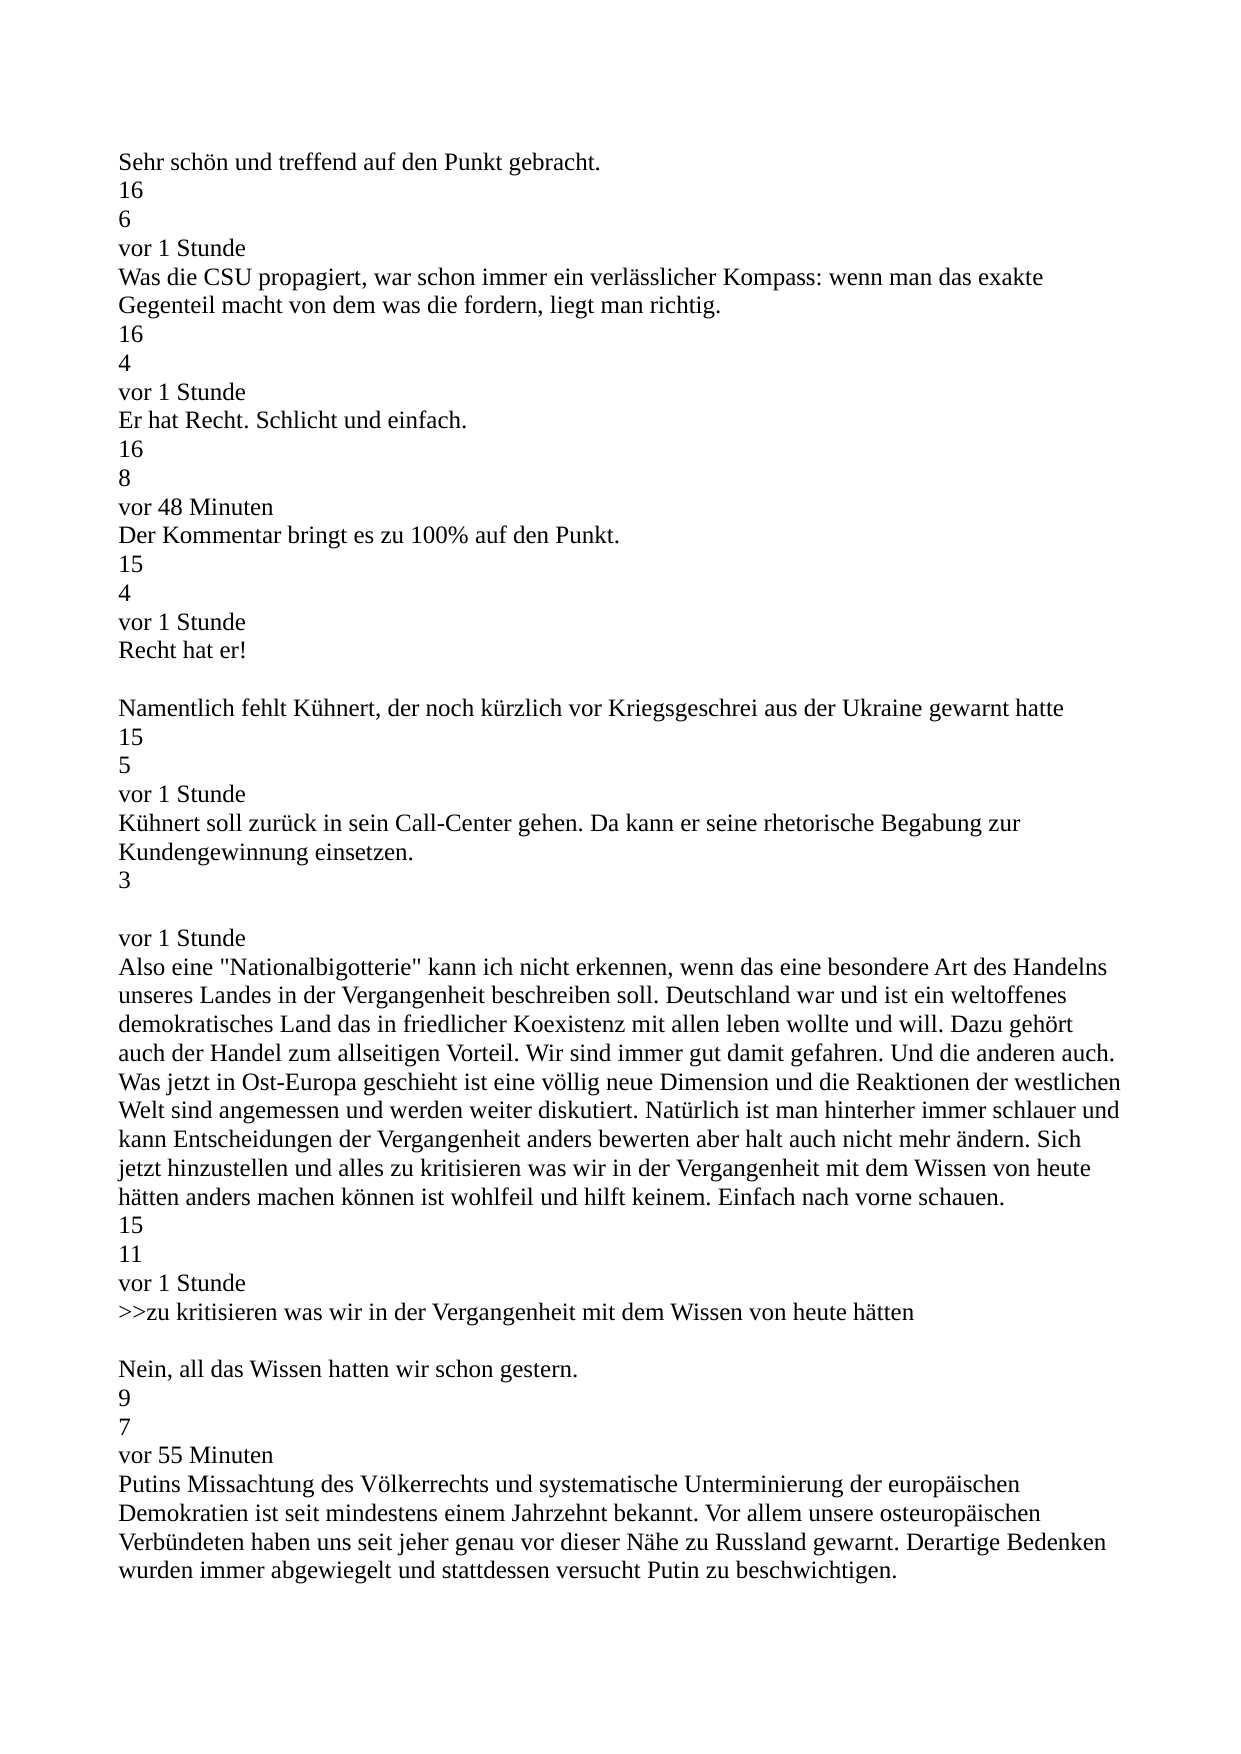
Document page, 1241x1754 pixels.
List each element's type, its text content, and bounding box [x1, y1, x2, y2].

text Nein, all das Wissen hatten wir schon gestern. [118, 1354, 1122, 1383]
text 3 [118, 866, 1122, 894]
text >>zu kritisieren was wir in der Vergangenheit mit dem Wissen von heute hätten [118, 1297, 1122, 1326]
text 16 [118, 176, 1122, 204]
text Also eine "Nationalbigotterie" kann ich nicht erkennen, wenn das eine besondere Art des Handelns unseres Landes in der Vergangenheit beschreiben soll. Deutschland war und ist ein weltoffenes demokratisches Land das in friedlicher Koexistenz mit allen leben wollte und will. Dazu gehört auch der Handel zum allseitigen Vorteil. Wir sind immer gut damit gefahren. Und die anderen auch. Was jetzt in Ost-Europa geschieht ist eine völlig neue Dimension und die Reaktionen der westlichen Welt sind angemessen und werden weiter diskutiert. Natürlich ist man hinterher immer schlauer und kann Entscheidungen der Vergangenheit anders bewerten aber halt auch nicht mehr ändern. Sich jetzt hinzustellen und alles zu kritisieren was wir in der Vergangenheit mit dem Wissen von heute hätten anders machen können ist wohlfeil und hilft keinem. Einfach nach vorne schauen. [118, 952, 1122, 1211]
text 15 [118, 1211, 1122, 1239]
text 15 [118, 722, 1122, 751]
text 4 [118, 348, 1122, 377]
text Namentlich fehlt Kühnert, der noch kürzlich vor Kriegsgeschrei aus der Ukraine gewarnt hatte [118, 693, 1122, 722]
text Was die CSU propagiert, war schon immer ein verlässlicher Kompass: wenn man das exakte Gegenteil macht von dem was die fordern, liegt man richtig. [118, 262, 1122, 319]
text 16 [118, 434, 1122, 463]
text Sehr schön und treffend auf den Punkt gebracht. [118, 147, 1122, 176]
text vor 55 Minuten [118, 1441, 1122, 1469]
text vor 1 Stunde [118, 377, 1122, 406]
text 9 [118, 1383, 1122, 1412]
text vor 1 Stunde [118, 779, 1122, 808]
text 5 [118, 751, 1122, 779]
text 6 [118, 204, 1122, 233]
text 11 [118, 1239, 1122, 1268]
text vor 48 Minuten [118, 492, 1122, 521]
text Kühnert soll zurück in sein Call-Center gehen. Da kann er seine rhetorische Begabung zur Kundengewinnung einsetzen. [118, 808, 1122, 866]
text 8 [118, 463, 1122, 492]
text Recht hat er! [118, 636, 1122, 664]
text Der Kommentar bringt es zu 100% auf den Punkt. [118, 521, 1122, 549]
text 7 [118, 1412, 1122, 1441]
text Putins Missachtung des Völkerrechts und systematische Unterminierung der europäischen Demokratien ist seit mindestens einem Jahrzehnt bekannt. Vor allem unsere osteuropäischen Verbündeten haben uns seit jeher genau vor dieser Nähe zu Russland gewarnt. Derartige Bedenken wurden immer abgewiegelt und stattdessen versucht Putin zu beschwichtigen. [118, 1469, 1122, 1584]
text vor 1 Stunde [118, 1268, 1122, 1297]
text 4 [118, 578, 1122, 607]
text vor 1 Stunde [118, 233, 1122, 262]
text vor 1 Stunde [118, 923, 1122, 952]
text vor 1 Stunde [118, 607, 1122, 636]
text Er hat Recht. Schlicht und einfach. [118, 406, 1122, 434]
text 16 [118, 319, 1122, 348]
text 15 [118, 549, 1122, 578]
